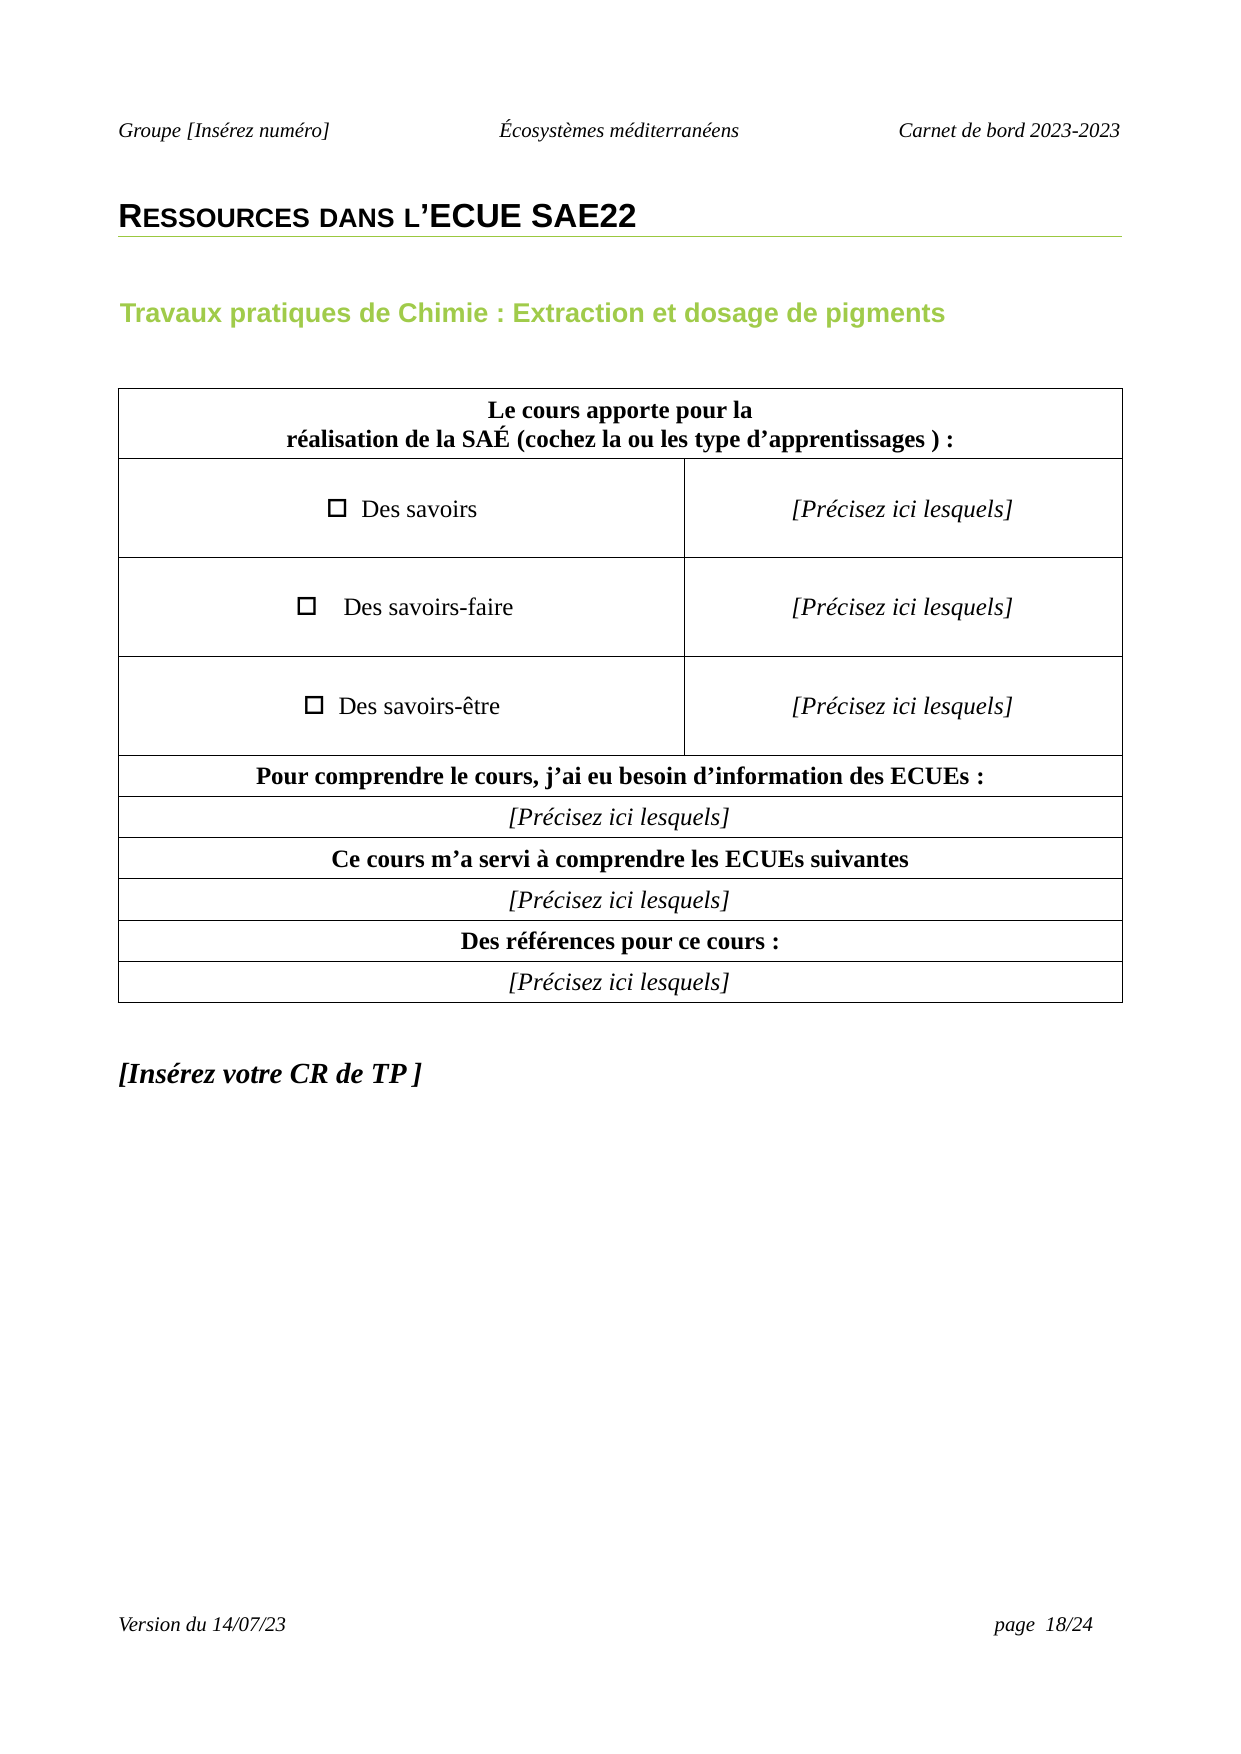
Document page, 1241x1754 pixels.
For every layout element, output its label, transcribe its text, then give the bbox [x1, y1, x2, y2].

subtitle Travaux pratiques de Chimie : Extraction et dosage de pigments [118, 297, 1122, 328]
table_cell Des savoirs [119, 459, 684, 557]
table_cell [Précisez ici lesquels] [685, 459, 1122, 557]
subtitle Ressources dans l’ECUE SAE22 [118, 196, 1122, 236]
table_cell [Précisez ici lesquels] [685, 558, 1122, 656]
table_cell Pour comprendre le cours, j’ai eu besoin d’information des ECUEs : [119, 756, 1122, 796]
table_header Le cours apporte pour la réalisation de la SAÉ (cochez la ou les type d’apprentissages ) : [119, 389, 1122, 458]
table_cell [Précisez ici lesquels] [119, 797, 1122, 837]
table_cell Des savoirs-faire [119, 558, 684, 656]
table_cell Ce cours m’a servi à comprendre les ECUEs suivantes [119, 838, 1122, 878]
table_cell Des savoirs-être [119, 657, 684, 754]
table_cell Des références pour ce cours : [119, 921, 1122, 961]
table_cell [Précisez ici lesquels] [119, 962, 1122, 1002]
table_cell [Précisez ici lesquels] [119, 879, 1122, 919]
subtitle [Insérez votre CR de TP ] [118, 1056, 1122, 1090]
table_cell [Précisez ici lesquels] [685, 657, 1122, 754]
